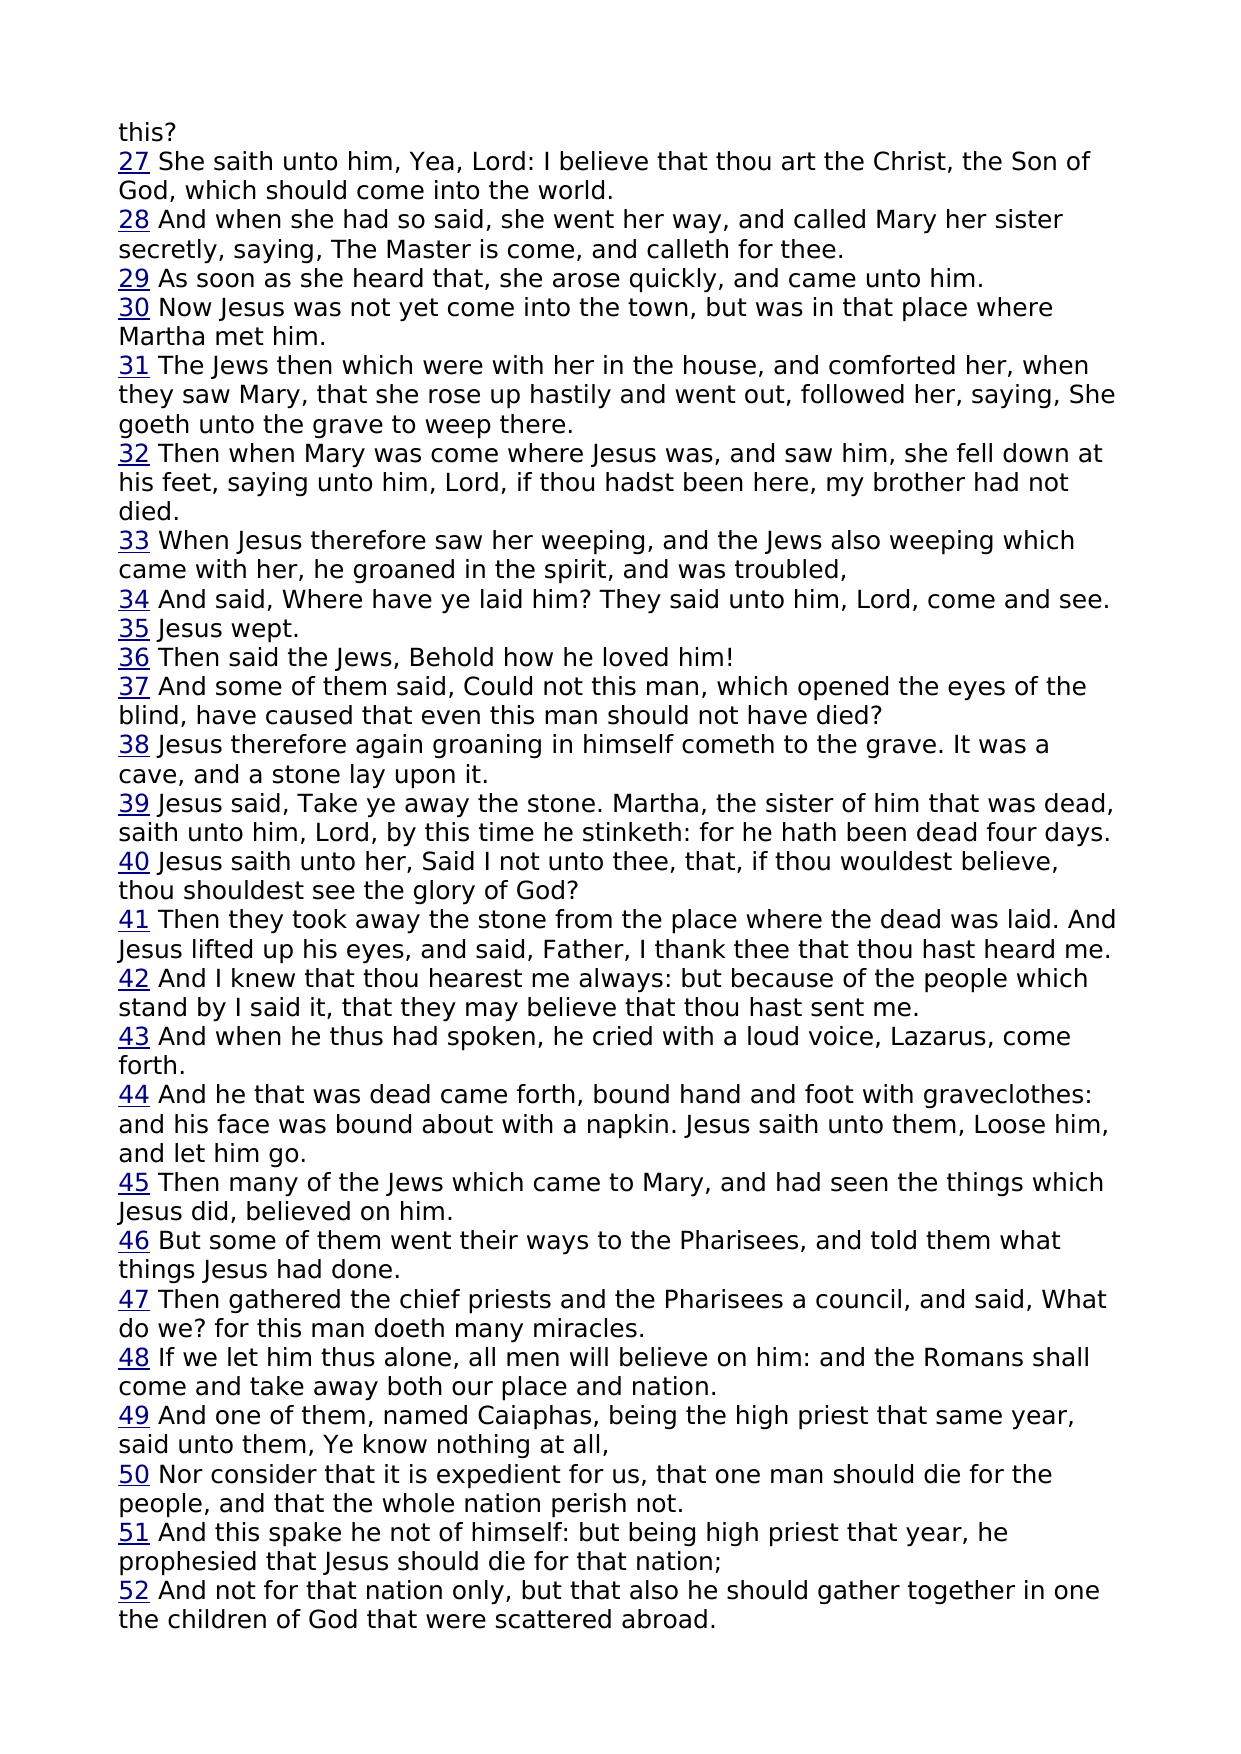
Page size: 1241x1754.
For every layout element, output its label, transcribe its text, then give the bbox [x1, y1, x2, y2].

text this? 27 She saith unto him, Yea, Lord: I believe that thou art the Christ, the Son of God, which should come into the world. 28 And when she had so said, she went her way, and called Mary her sister secretly, saying, The Master is come, and calleth for thee. 29 As soon as she heard that, she arose quickly, and came unto him. 30 Now Jesus was not yet come into the town, but was in that place where Martha met him. 31 The Jews then which were with her in the house, and comforted her, when they saw Mary, that she rose up hastily and went out, followed her, saying, She goeth unto the grave to weep there. 32 Then when Mary was come where Jesus was, and saw him, she fell down at his feet, saying unto him, Lord, if thou hadst been here, my brother had not died. 33 When Jesus therefore saw her weeping, and the Jews also weeping which came with her, he groaned in the spirit, and was troubled, 34 And said, Where have ye laid him? They said unto him, Lord, come and see. 35 Jesus wept. 36 Then said the Jews, Behold how he loved him! 37 And some of them said, Could not this man, which opened the eyes of the blind, have caused that even this man should not have died? 38 Jesus therefore again groaning in himself cometh to the grave. It was a cave, and a stone lay upon it. 39 Jesus said, Take ye away the stone. Martha, the sister of him that was dead, saith unto him, Lord, by this time he stinketh: for he hath been dead four days. 40 Jesus saith unto her, Said I not unto thee, that, if thou wouldest believe, thou shouldest see the glory of God? 41 Then they took away the stone from the place where the dead was laid. And Jesus lifted up his eyes, and said, Father, I thank thee that thou hast heard me. 42 And I knew that thou hearest me always: but because of the people which stand by I said it, that they may believe that thou hast sent me. 43 And when he thus had spoken, he cried with a loud voice, Lazarus, come forth. 44 And he that was dead came forth, bound hand and foot with graveclothes: and his face was bound about with a napkin. Jesus saith unto them, Loose him, and let him go. 45 Then many of the Jews which came to Mary, and had seen the things which Jesus did, believed on him. 46 But some of them went their ways to the Pharisees, and told them what things Jesus had done. 47 Then gathered the chief priests and the Pharisees a council, and said, What do we? for this man doeth many miracles. 48 If we let him thus alone, all men will believe on him: and the Romans shall come and take away both our place and nation. 49 And one of them, named Caiaphas, being the high priest that same year, said unto them, Ye know nothing at all, 50 Nor consider that it is expedient for us, that one man should die for the people, and that the whole nation perish not. 51 And this spake he not of himself: but being high priest that year, he prophesied that Jesus should die for that nation; 52 And not for that nation only, but that also he should gather together in one the children of God that were scattered abroad. [118, 118, 1122, 1635]
